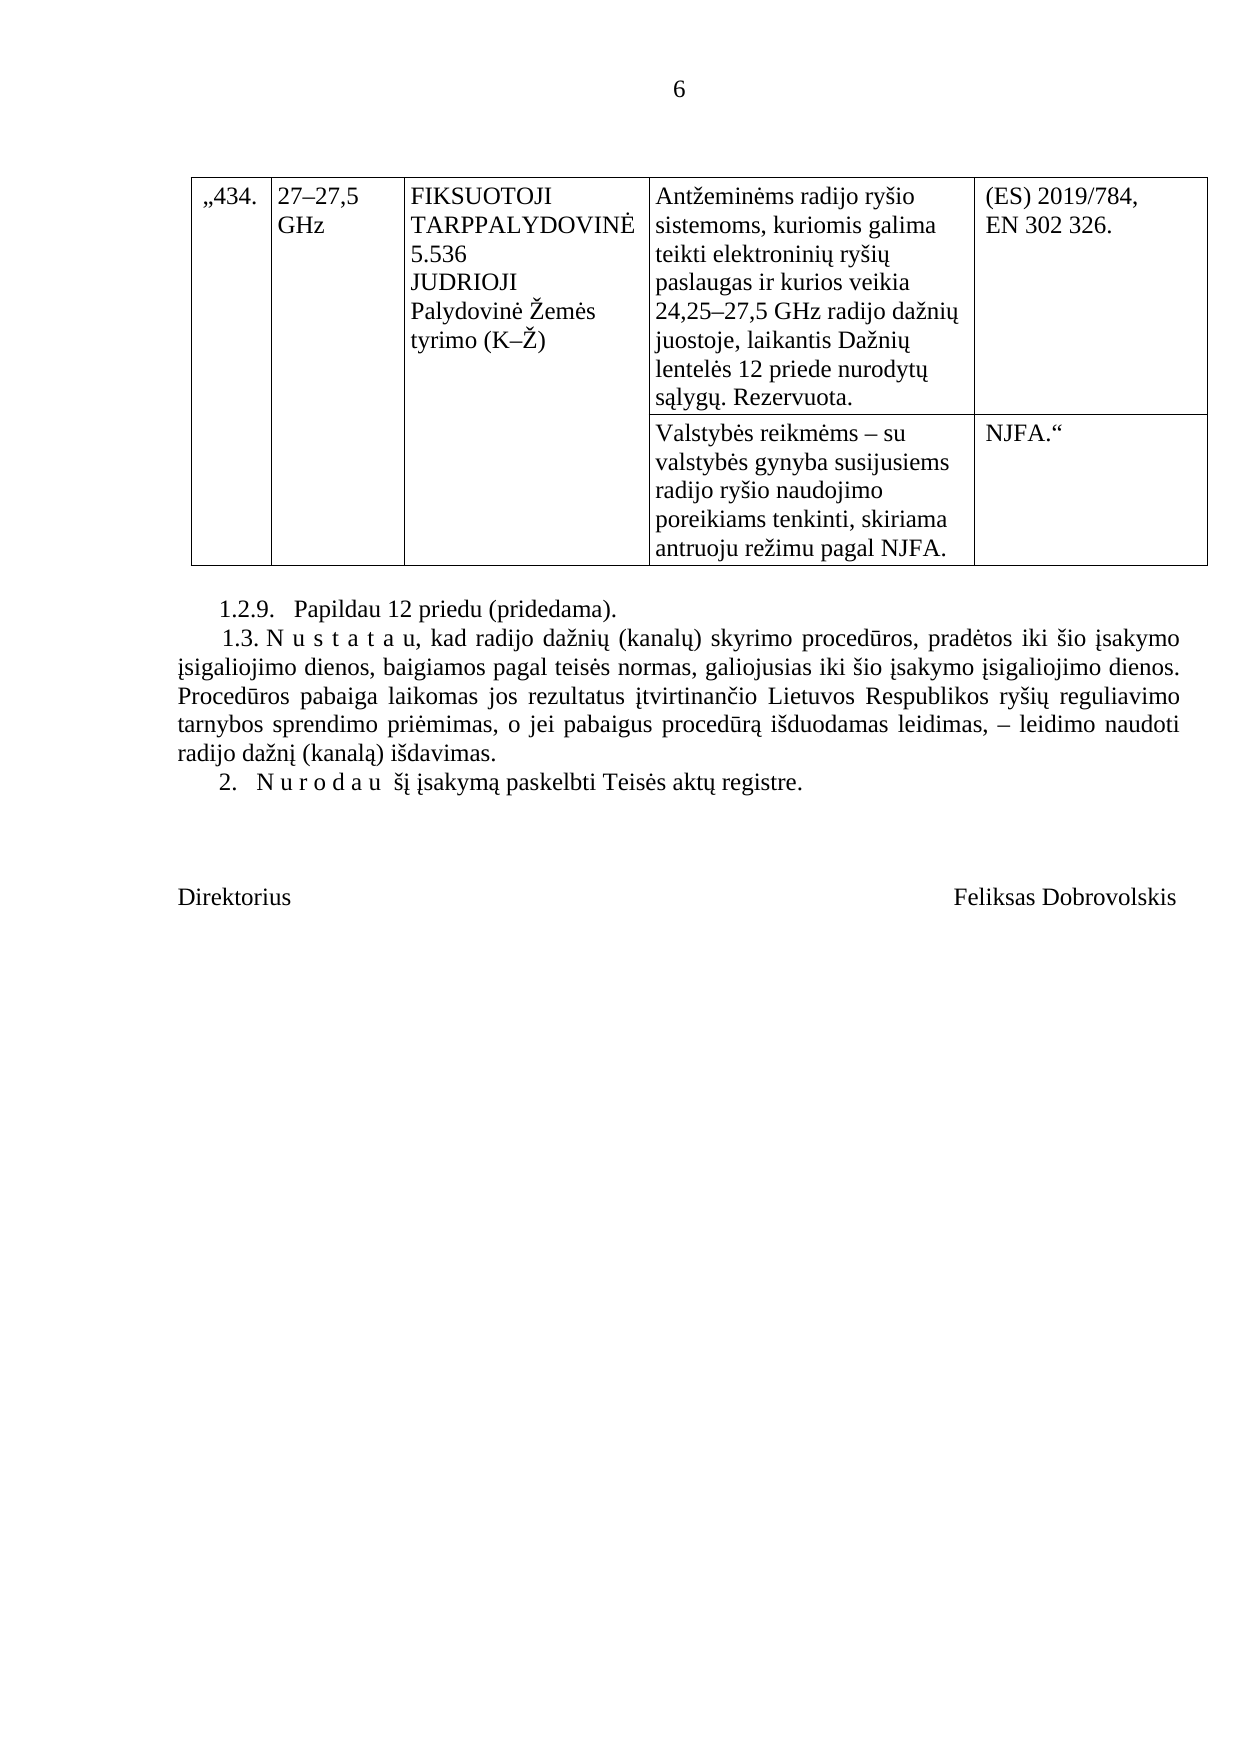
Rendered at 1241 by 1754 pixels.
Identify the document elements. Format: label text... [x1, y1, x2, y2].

text Direktorius Feliksas Dobrovolskis [177, 882, 1181, 911]
table_header FIKSUOTOJI TARPPALYDOVINĖ 5.536 JUDRIOJI Palydovinė Žemės tyrimo (K–Ž) [405, 178, 649, 565]
table_header 27–27,5 GHz [272, 178, 404, 565]
table_cell Valstybės reikmėms – su valstybės gynyba susijusiems radijo ryšio naudojimo poreikiams tenkinti, skiriama antruoju režimu pagal NJFA. [650, 415, 974, 565]
text 2. Nurodau šį įsakymą paskelbti Teisės aktų registre. [218, 767, 1181, 796]
table_header Antžeminėms radijo ryšio sistemoms, kuriomis galima teikti elektroninių ryšių paslaugas ir kurios veikia 24,25–27,5 GHz radijo dažnių juostoje, laikantis Dažnių lentelės 12 priede nurodytų sąlygų. Rezervuota. [650, 178, 974, 414]
table_header (ES) 2019/784, EN 302 326. [975, 178, 1207, 414]
text 1.2.9. Papildau 12 priedu (pridedama). [218, 594, 1181, 623]
table_header „434. [192, 178, 271, 565]
text 1.3. Nustatau, kad radijo dažnių (kanalų) skyrimo procedūros, pradėtos iki šio įsakymo įsigaliojimo dienos, baigiamos pagal teisės normas, galiojusias iki šio įsakymo įsigaliojimo dienos. Procedūros pabaiga laikomas jos rezultatus įtvirtinančio Lietuvos Respublikos ryšių reguliavimo tarnybos sprendimo priėmimas, o jei pabaigus procedūrą išduodamas leidimas, – leidimo naudoti radijo dažnį (kanalą) išdavimas. [177, 623, 1181, 767]
table_cell NJFA.“ [975, 415, 1207, 565]
